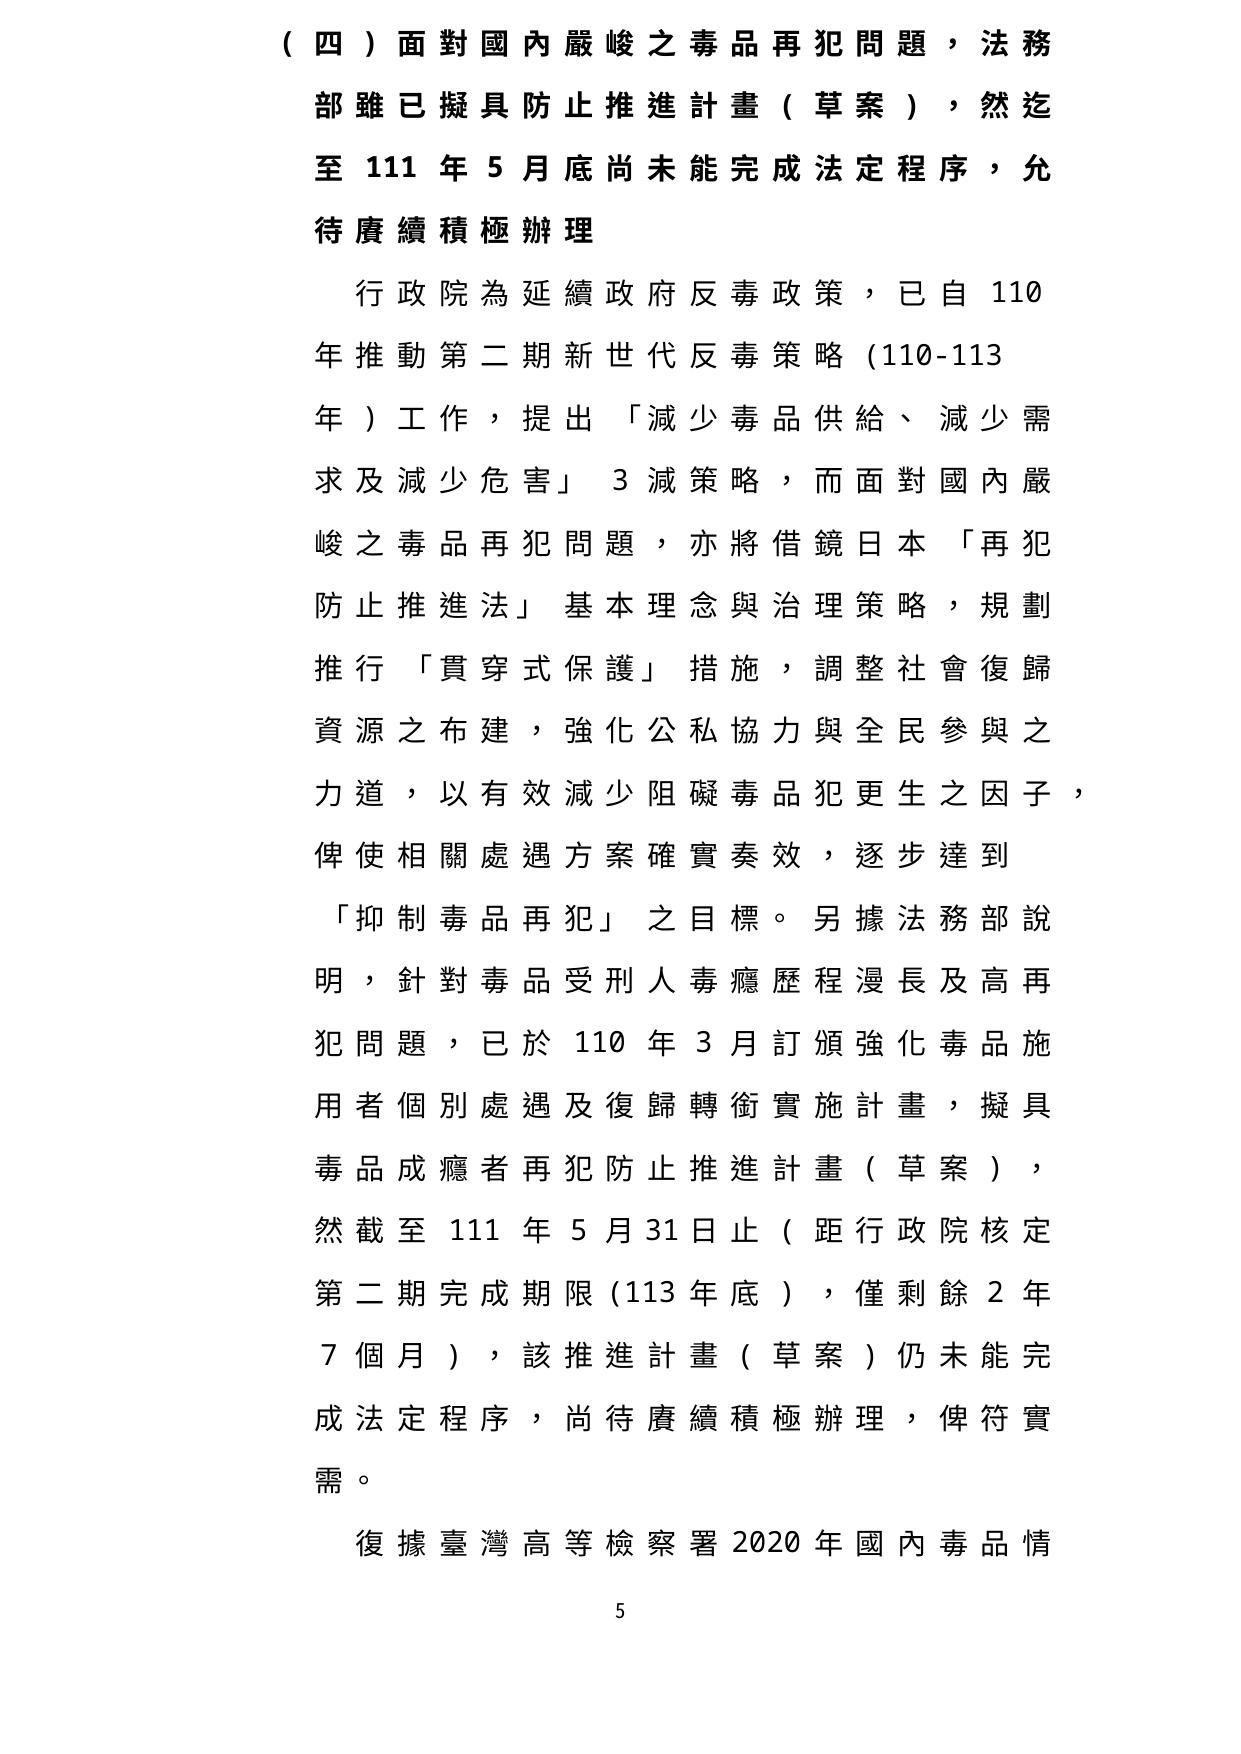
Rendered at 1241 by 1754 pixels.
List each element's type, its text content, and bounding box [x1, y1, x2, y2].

text (四)面對國內嚴峻之毒品再犯問題，法務部雖已擬具防止推進計畫(草案)，然迄至111年5月底尚未能完成法定程序，允待賡續積極辦理 [242, 0, 1058, 250]
text 行政院為延續政府反毒政策，已自110年推動第二期新世代反毒策略(110-113年)工作，提出「減少毒品供給、減少需求及減少危害」3減策略，而面對國內嚴峻之毒品再犯問題，亦將借鏡日本「再犯防止推進法」基本理念與治理策略，規劃推行「貫穿式保護」措施，調整社會復歸資源之布建，強化公私協力與全民參與之力道，以有效減少阻礙毒品犯更生之因子，俾使相關處遇方案確實奏效，逐步達到「抑制毒品再犯」之目標。另據法務部說明，針對毒品受刑人毒癮歷程漫長及高再犯問題，已於110年3月訂頒強化毒品施用者個別處遇及復歸轉銜實施計畫，擬具毒品成癮者再犯防止推進計畫(草案)，然截至111年5月31日止(距行政院核定第二期完成期限(113年底)，僅剩餘2年7個月)，該推進計畫(草案)仍未能完成法定程序，尚待賡續積極辦理，俾符實需。 [271, 250, 1058, 1500]
text 復據臺灣高等檢察署2020年國內毒品情勢快速分析年報資料，105至109年度施用第一、第二級毒品案件裁判確定有罪者，具毒品施用前科比率分別超逾95%及83%，再犯比率偏高(詳表12)，顯示現行以監禁之刑罰尚未能有效遏止毒品施用者再犯。另據法務部統計處說明，前述施用第一、二級毒品案件裁判確定有罪前科情形之相關統計資料，已不對外提供，除有違政府資訊應儘量公開、透明之原則外，相關統計資訊亦缺乏一致性及延續性，作業難稱允妥。 [271, 1500, 1058, 1562]
